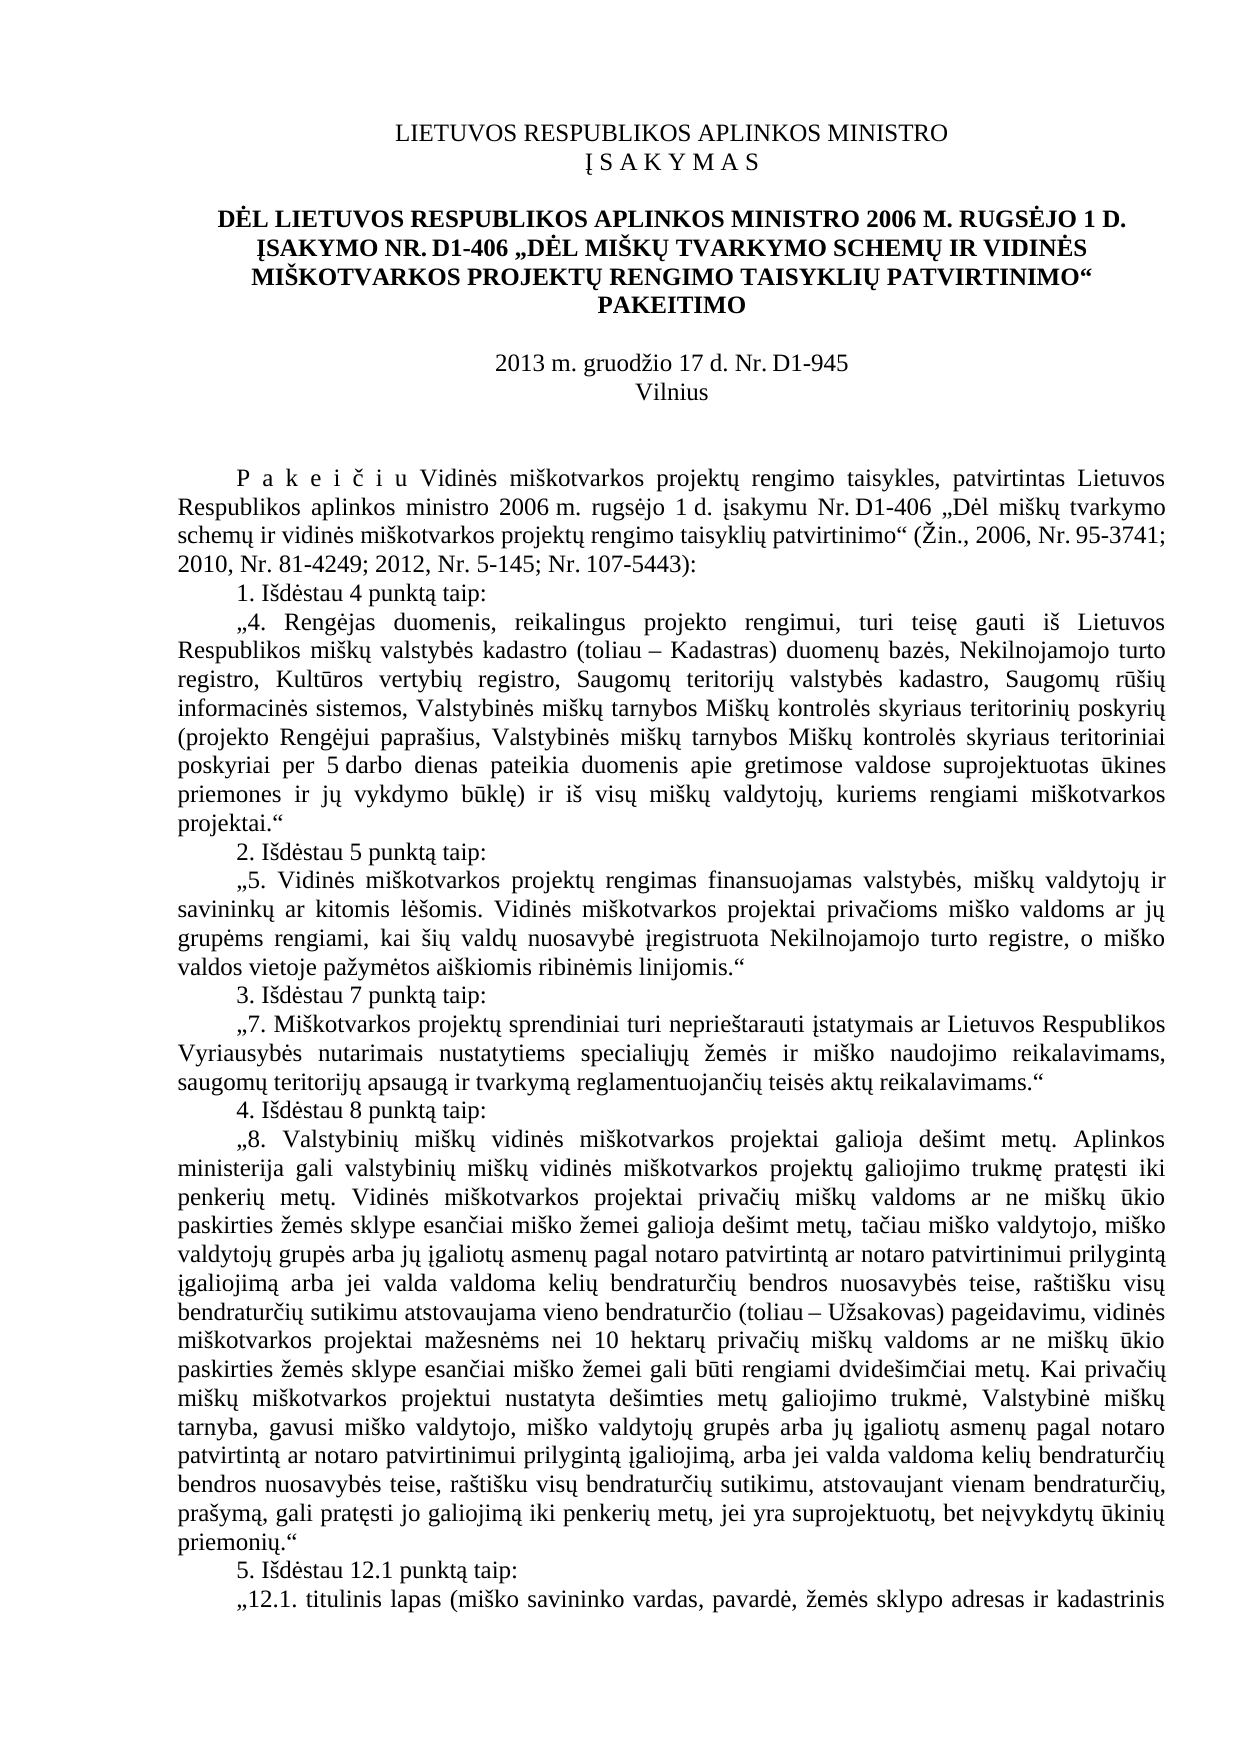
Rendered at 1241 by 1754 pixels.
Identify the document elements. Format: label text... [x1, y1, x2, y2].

text „8. Valstybinių miškų vidinės miškotvarkos projektai galioja dešimt metų. Aplinkos ministerija gali valstybinių miškų vidinės miškotvarkos projektų galiojimo trukmę pratęsti iki penkerių metų. Vidinės miškotvarkos projektai privačių miškų valdoms ar ne miškų ūkio paskirties žemės sklype esančiai miško žemei galioja dešimt metų, tačiau miško valdytojo, miško valdytojų grupės arba jų įgaliotų asmenų pagal notaro patvirtintą ar notaro patvirtinimui prilygintą įgaliojimą arba jei valda valdoma kelių bendraturčių bendros nuosavybės teise, raštišku visų bendraturčių sutikimu atstovaujama vieno bendraturčio (toliau – Užsakovas) pageidavimu, vidinės miškotvarkos projektai mažesnėms nei 10 hektarų privačių miškų valdoms ar ne miškų ūkio paskirties žemės sklype esančiai miško žemei gali būti rengiami dvidešimčiai metų. Kai privačių miškų miškotvarkos projektui nustatyta dešimties metų galiojimo trukmė, Valstybinė miškų tarnyba, gavusi miško valdytojo, miško valdytojų grupės arba jų įgaliotų asmenų pagal notaro patvirtintą ar notaro patvirtinimui prilygintą įgaliojimą, arba jei valda valdoma kelių bendraturčių bendros nuosavybės teise, raštišku visų bendraturčių sutikimu, atstovaujant vienam bendraturčių, prašymą, gali pratęsti jo galiojimą iki penkerių metų, jei yra suprojektuotų, bet neįvykdytų ūkinių priemonių.“ [177, 1124, 1166, 1556]
text DĖL lietuvos respublikos aplinkos ministro 2006 m. rugsėjo 1 d. įsakymo Nr. d1-406 „Dėl miškų tvarkymo schemų ir vidinės miškotvarkos projektų rengimo taisyklių patvirtinimo“ pakeitimo [177, 204, 1166, 319]
text 3. Išdėstau 7 punktą taip: [177, 981, 1166, 1009]
text „7. Miškotvarkos projektų sprendiniai turi neprieštarauti įstatymais ar Lietuvos Respublikos Vyriausybės nutarimais nustatytiems specialiųjų žemės ir miško naudojimo reikalavimams, saugomų teritorijų apsaugą ir tvarkymą reglamentuojančių teisės aktų reikalavimams.“ [177, 1009, 1166, 1096]
text 5. Išdėstau 12.1 punktą taip: [177, 1556, 1166, 1584]
text 4. Išdėstau 8 punktą taip: [177, 1096, 1166, 1124]
text P a k e i č i u Vidinės miškotvarkos projektų rengimo taisykles, patvirtintas Lietuvos Respublikos aplinkos ministro 2006 m. rugsėjo 1 d. įsakymu Nr. D1-406 „Dėl miškų tvarkymo schemų ir vidinės miškotvarkos projektų rengimo taisyklių patvirtinimo“ (Žin., 2006, Nr. 95-3741; 2010, Nr. 81-4249; 2012, Nr. 5-145; Nr. 107-5443): [177, 463, 1166, 578]
text 2. Išdėstau 5 punktą taip: [177, 837, 1166, 866]
text LIETUVOS RESPUBLIKOS APLINKOS MINISTRO Į s a k y m a s [177, 118, 1166, 176]
text 2013 m. gruodžio 17 d. Nr. D1-945 [177, 348, 1166, 377]
text 1. Išdėstau 4 punktą taip: [177, 578, 1166, 607]
text Vilnius [177, 377, 1166, 434]
text „5. Vidinės miškotvarkos projektų rengimas finansuojamas valstybės, miškų valdytojų ir savininkų ar kitomis lėšomis. Vidinės miškotvarkos projektai privačioms miško valdoms ar jų grupėms rengiami, kai šių valdų nuosavybė įregistruota Nekilnojamojo turto registre, o miško valdos vietoje pažymėtos aiškiomis ribinėmis linijomis.“ [177, 866, 1166, 981]
text „4. Rengėjas duomenis, reikalingus projekto rengimui, turi teisę gauti iš Lietuvos Respublikos miškų valstybės kadastro (toliau – Kadastras) duomenų bazės, Nekilnojamojo turto registro, Kultūros vertybių registro, Saugomų teritorijų valstybės kadastro, Saugomų rūšių informacinės sistemos, Valstybinės miškų tarnybos Miškų kontrolės skyriaus teritorinių poskyrių (projekto Rengėjui paprašius, Valstybinės miškų tarnybos Miškų kontrolės skyriaus teritoriniai poskyriai per 5 darbo dienas pateikia duomenis apie gretimose valdose suprojektuotas ūkines priemones ir jų vykdymo būklę) ir iš visų miškų valdytojų, kuriems rengiami miškotvarkos projektai.“ [177, 607, 1166, 837]
text „12.1. titulinis lapas (miško savininko vardas, pavardė, žemės sklypo adresas ir kadastrinis [177, 1584, 1166, 1613]
